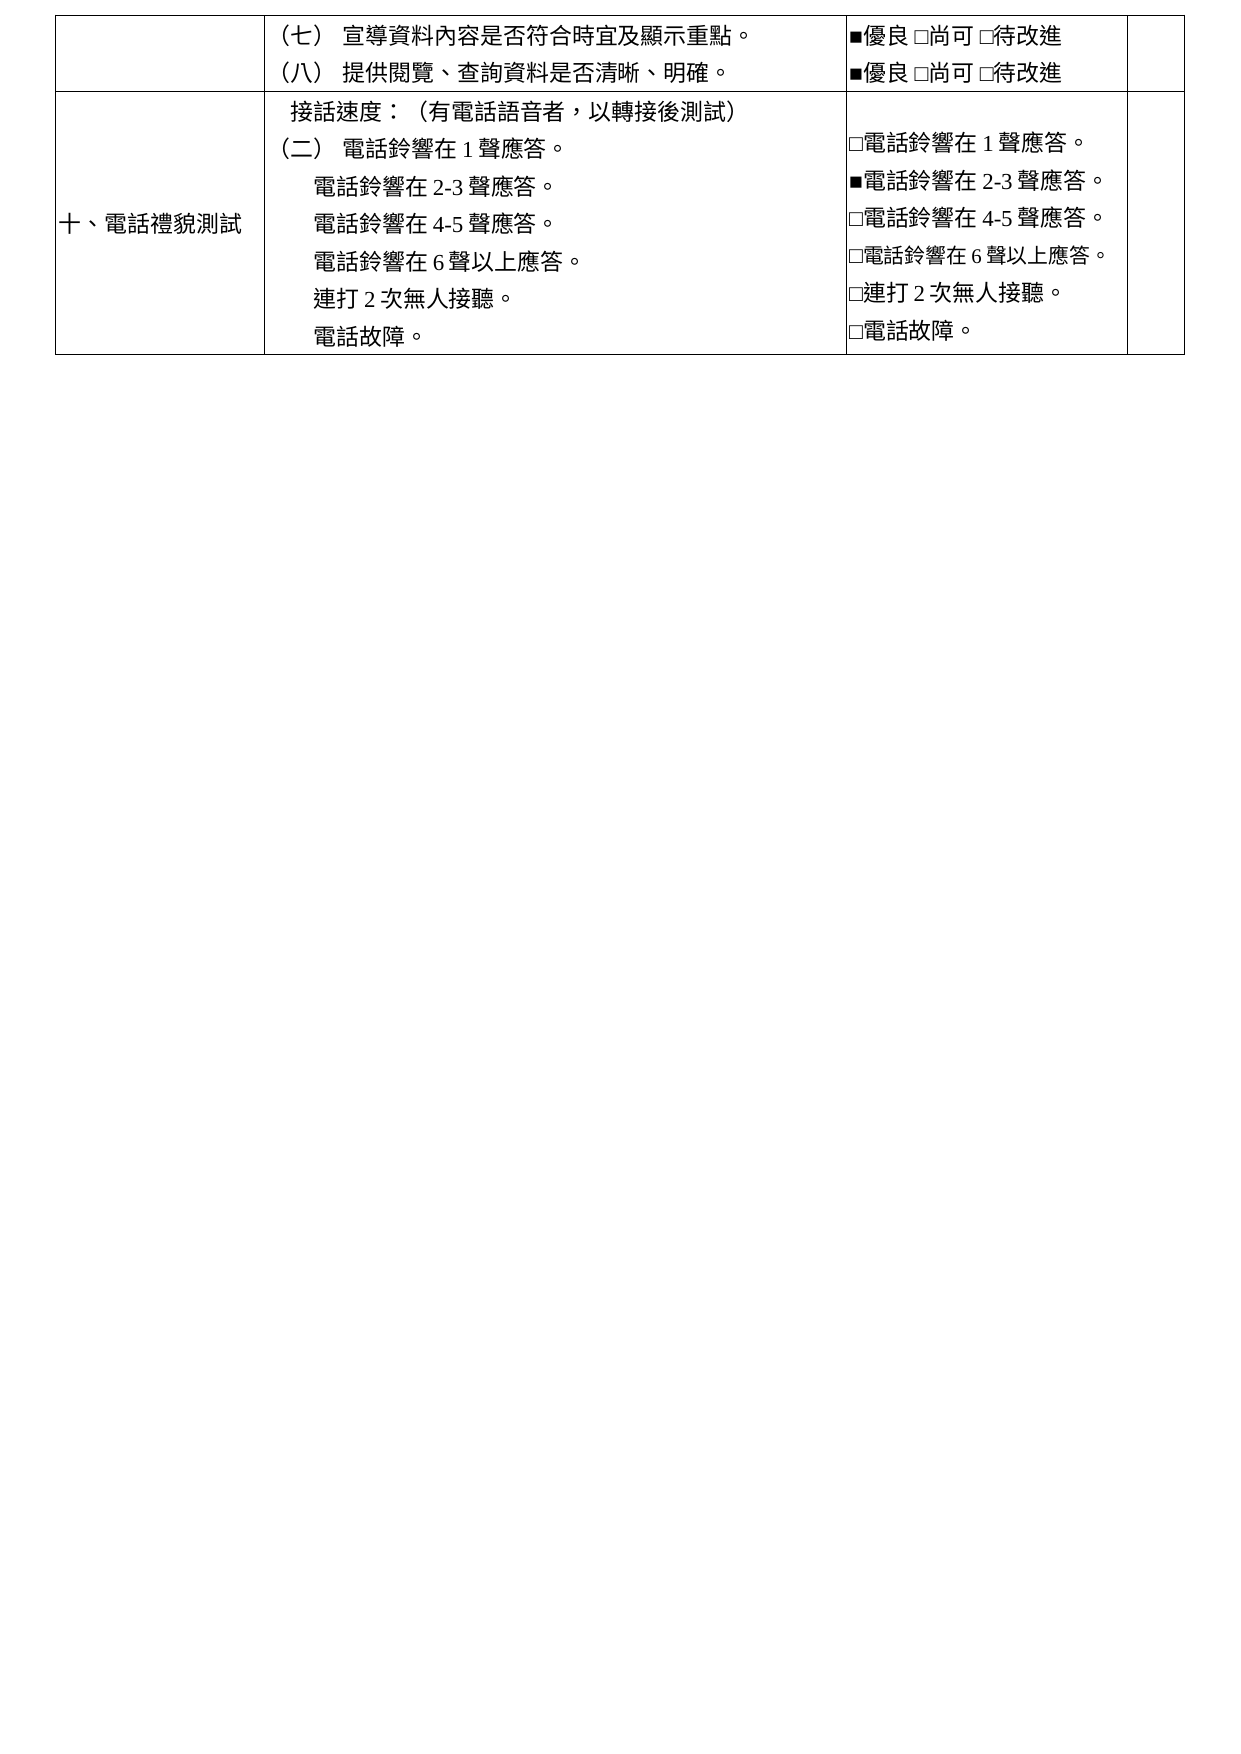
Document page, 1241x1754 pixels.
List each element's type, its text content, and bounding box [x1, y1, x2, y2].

table_cell [1128, 92, 1184, 354]
table_cell 十、電話禮貌測試 [56, 92, 264, 354]
table_cell 宣導資料放置是否適中、明顯。 宣導資料是否分類依序置放。 宣導資料內容是否符合時宜及顯示重點。 提供閱覽、查詢資料是否清晰、明確。 [265, 16, 846, 91]
table_cell 接話速度：（有電話語音者，以轉接後測試） 電話鈴響在1聲應答。 電話鈴響在2-3聲應答。 電話鈴響在4-5聲應答。 電話鈴響在6聲以上應答。 連打2次無人接聽。 電話故障。 [265, 92, 846, 354]
table_cell □電話鈴響在1聲應答。 ■電話鈴響在2-3聲應答。 □電話鈴響在4-5聲應答。 □電話鈴響在6聲以上應答。 □連打2次無人接聽。 □電話故障。 [847, 92, 1127, 354]
table_cell ■優良 □尚可 □待改進 ■優良 □尚可 □待改進 [847, 16, 1127, 91]
table_cell [1128, 16, 1184, 91]
table_cell [56, 16, 264, 91]
